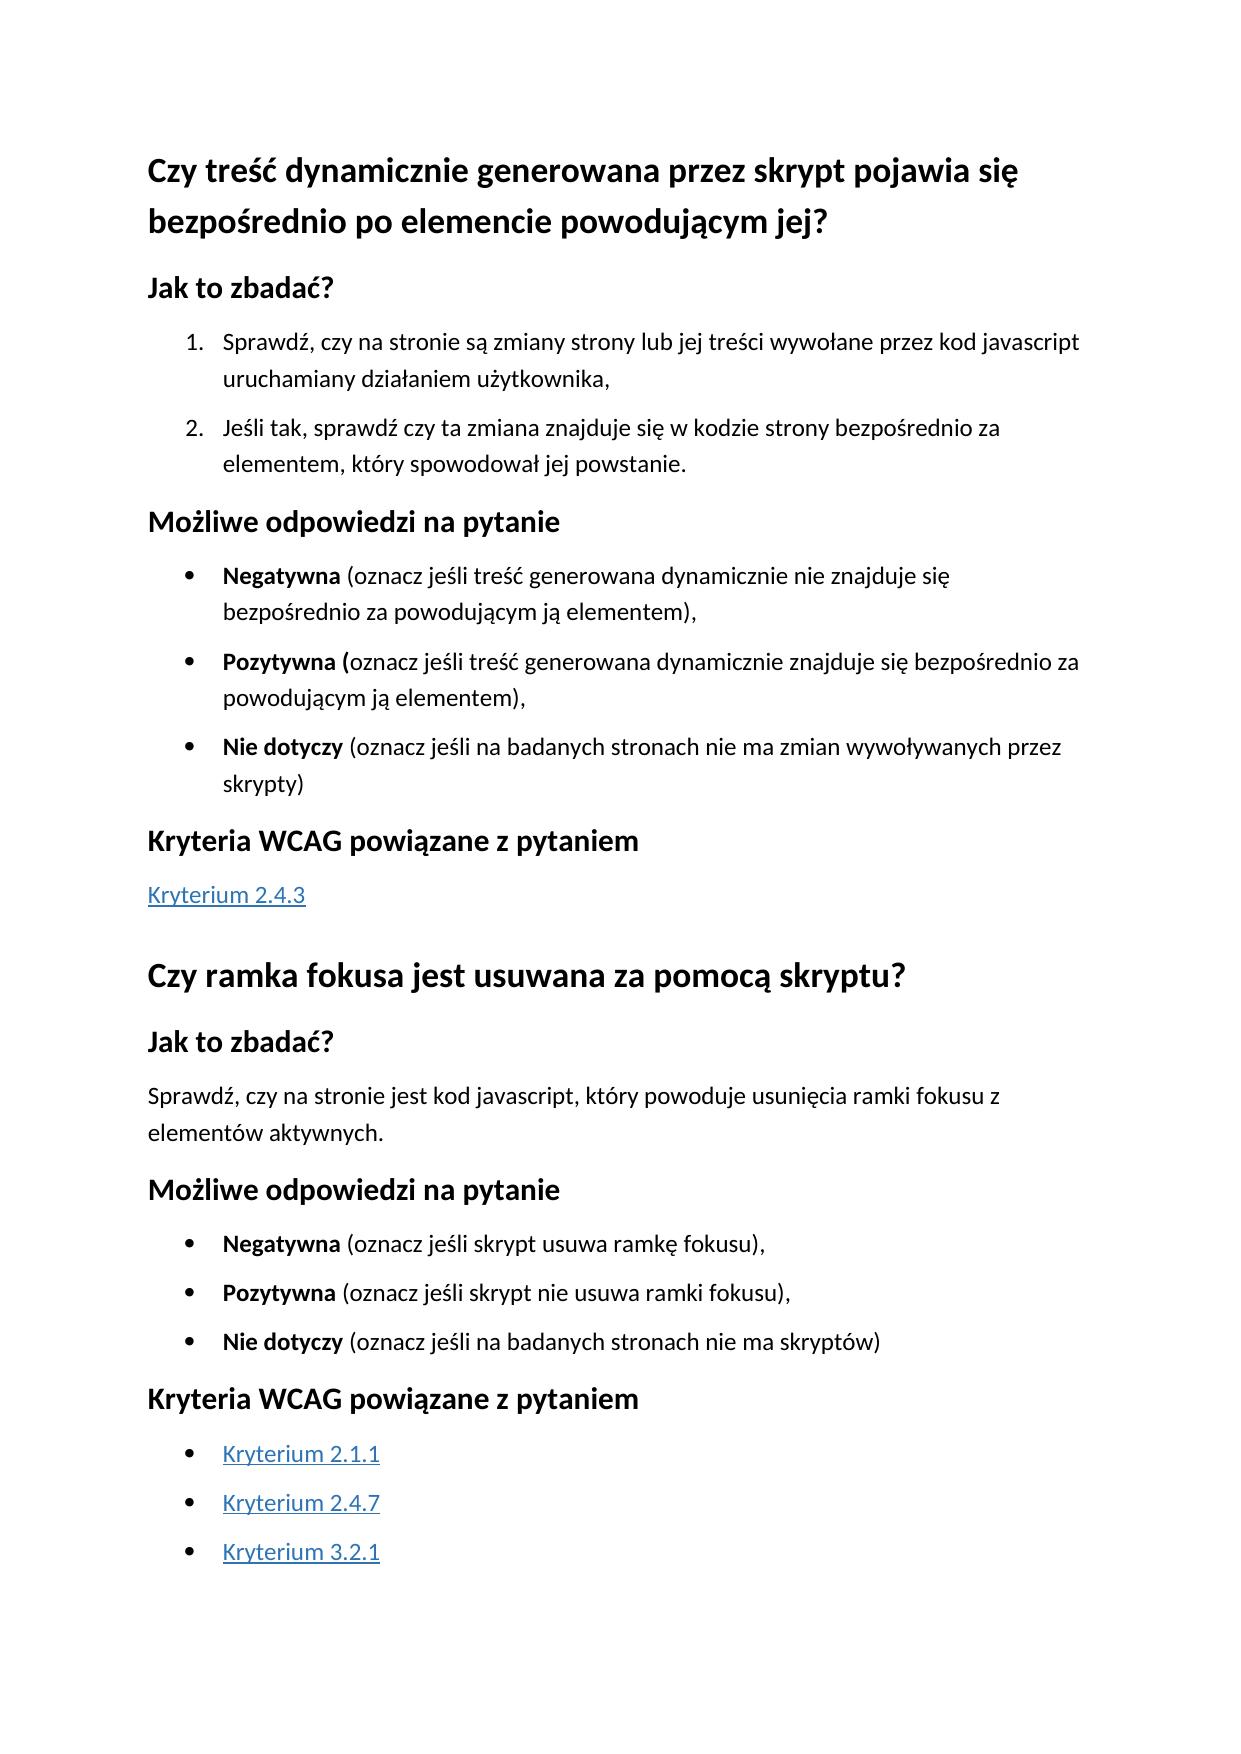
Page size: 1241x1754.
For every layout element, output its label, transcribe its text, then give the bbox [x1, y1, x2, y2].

list Negatywna (oznacz jeśli skrypt usuwa ramkę fokusu), [185, 1228, 1092, 1259]
subtitle Czy treść dynamicznie generowana przez skrypt pojawia się bezpośrednio po elemencie powodującym jej? [148, 148, 1092, 243]
text Kryterium 2.4.3 [148, 879, 1092, 910]
subtitle Jak to zbadać? [148, 268, 1092, 306]
list Nie dotyczy (oznacz jeśli na badanych stronach nie ma skryptów) [185, 1326, 1092, 1357]
list Kryterium 2.1.1 [185, 1438, 1092, 1468]
list Nie dotyczy (oznacz jeśli na badanych stronach nie ma zmian wywoływanych przez skrypty) [185, 731, 1092, 798]
subtitle Możliwe odpowiedzi na pytanie [148, 502, 1092, 540]
subtitle Jak to zbadać? [148, 1022, 1092, 1060]
subtitle Kryteria WCAG powiązane z pytaniem [148, 1379, 1092, 1418]
list Sprawdź, czy na stronie są zmiany strony lub jej treści wywołane przez kod javascript uruchamiany działaniem użytkownika, [185, 326, 1092, 393]
subtitle Kryteria WCAG powiązane z pytaniem [148, 821, 1092, 859]
list Pozytywna (oznacz jeśli treść generowana dynamicznie znajduje się bezpośrednio za powodującym ją elementem), [185, 646, 1092, 713]
list Kryterium 3.2.1 [185, 1536, 1092, 1566]
subtitle Możliwe odpowiedzi na pytanie [148, 1170, 1092, 1208]
subtitle Czy ramka fokusa jest usuwana za pomocą skryptu? [148, 953, 1092, 997]
list Kryterium 2.4.7 [185, 1487, 1092, 1517]
list Jeśli tak, sprawdź czy ta zmiana znajduje się w kodzie strony bezpośrednio za elementem, który spowodował jej powstanie. [185, 412, 1092, 479]
list Negatywna (oznacz jeśli treść generowana dynamicznie nie znajduje się bezpośrednio za powodującym ją elementem), [185, 560, 1092, 627]
text Sprawdź, czy na stronie jest kod javascript, który powoduje usunięcia ramki fokusu z elementów aktywnych. [148, 1080, 1092, 1147]
list Pozytywna (oznacz jeśli skrypt nie usuwa ramki fokusu), [185, 1277, 1092, 1308]
